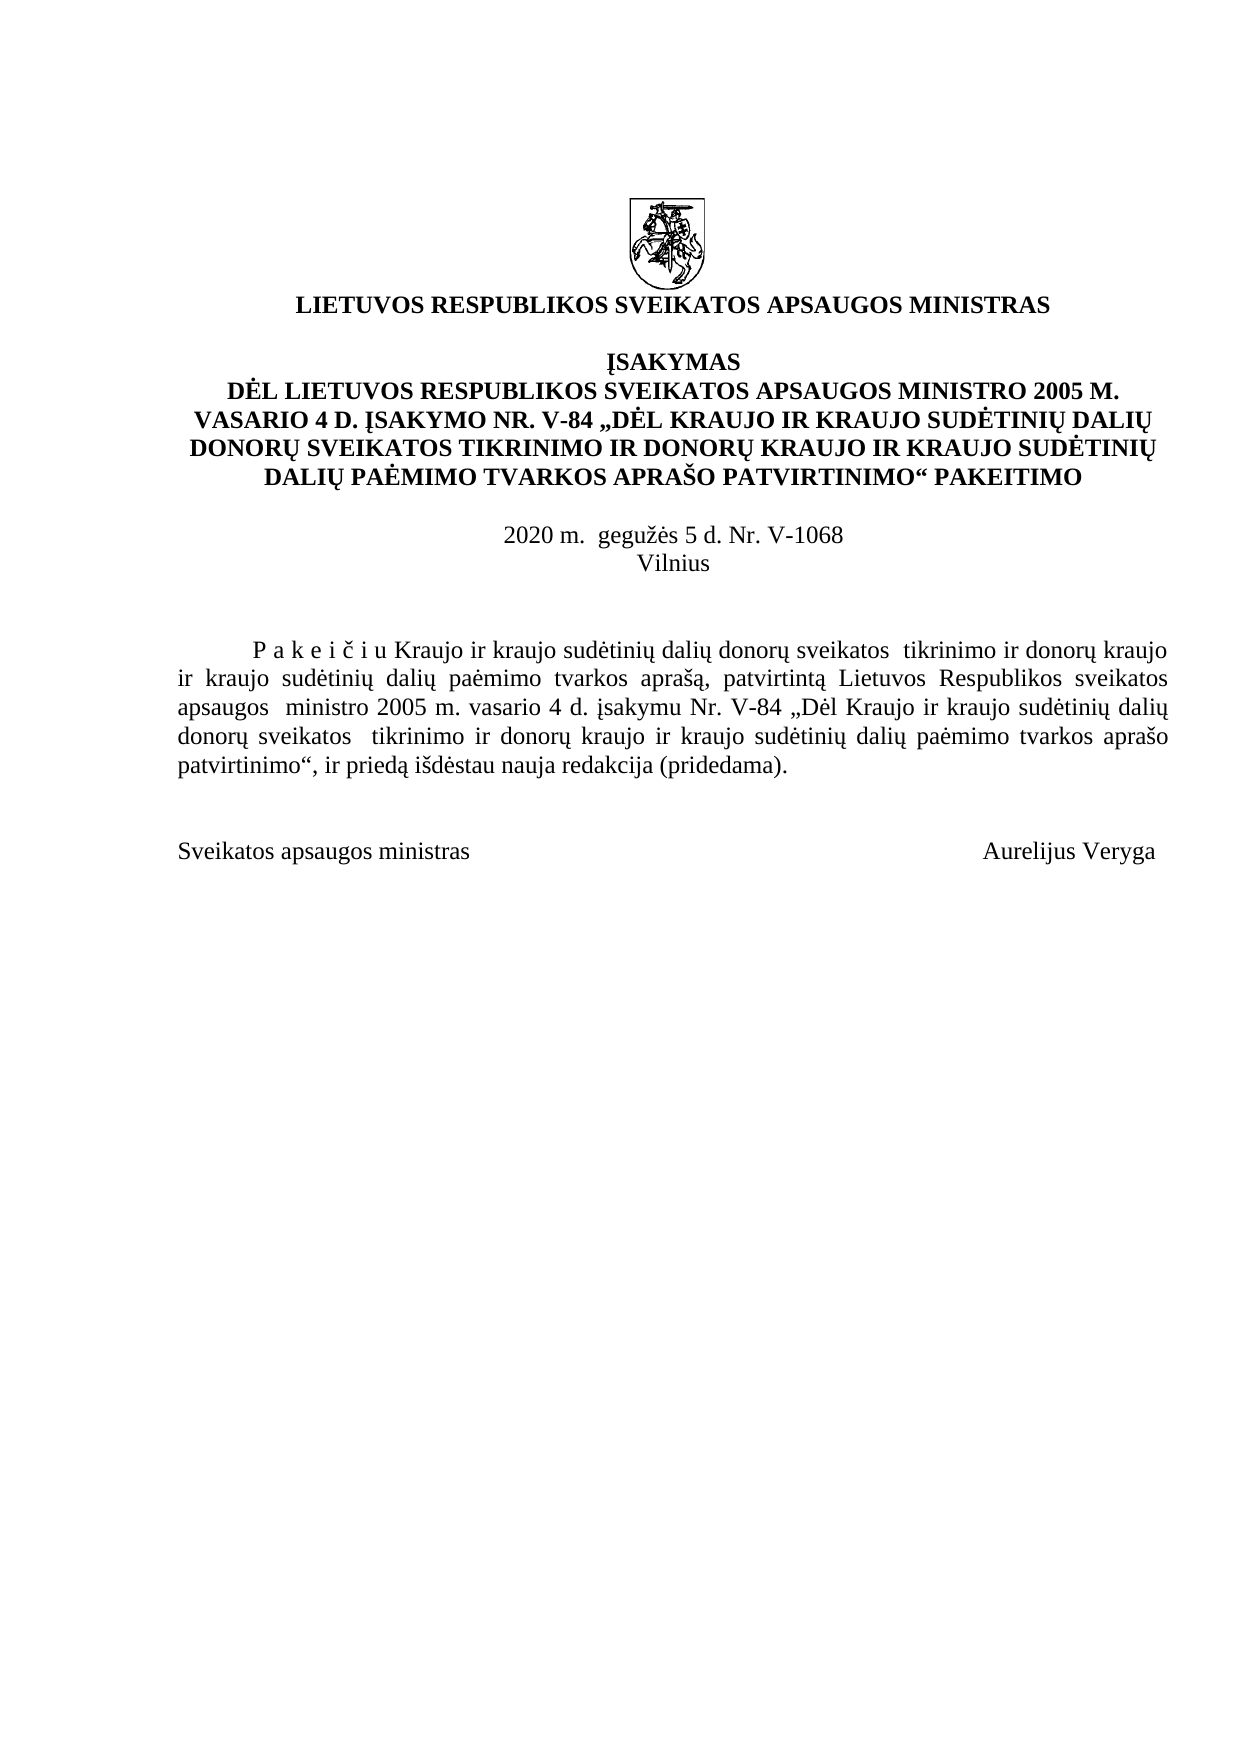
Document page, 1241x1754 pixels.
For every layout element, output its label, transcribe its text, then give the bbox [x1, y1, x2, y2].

text Sveikatos apsaugos ministras Aurelijus Veryga [177, 836, 1169, 865]
text DĖL LIETUVOS RESPUBLIKOS SVEIKATOS APSAUGOS MINISTRO 2005 M. VASARIO 4 D. ĮSAKYMO NR. V-84 „DĖL KRAUJO IR KRAUJO SUDĖTINIŲ DALIŲ DONORŲ SVEIKATOS TIKRINIMO IR DONORŲ KRAUJO IR KRAUJO SUDĖTINIŲ DALIŲ PAĖMIMO TVARKOS APRAŠO PATVIRTINIMO“ PAKEITIMO [177, 376, 1169, 491]
text 2020 m. gegužės 5 d. Nr. V-1068 [177, 520, 1169, 548]
text Vilnius [177, 548, 1169, 577]
text LIETUVOS RESPUBLIKOS SVEIKATOS APSAUGOS MINISTRAS [177, 290, 1169, 318]
text P a k e i č i u Kraujo ir kraujo sudėtinių dalių donorų sveikatos tikrinimo ir donorų kraujo ir kraujo sudėtinių dalių paėmimo tvarkos aprašą, patvirtintą Lietuvos Respublikos sveikatos apsaugos ministro 2005 m. vasario 4 d. įsakymu Nr. V-84 „Dėl Kraujo ir kraujo sudėtinių dalių donorų sveikatos tikrinimo ir donorų kraujo ir kraujo sudėtinių dalių paėmimo tvarkos aprašo patvirtinimo“, ir priedą išdėstau nauja redakcija (pridedama). [177, 635, 1169, 778]
text ĮSAKYMAS [177, 347, 1169, 376]
